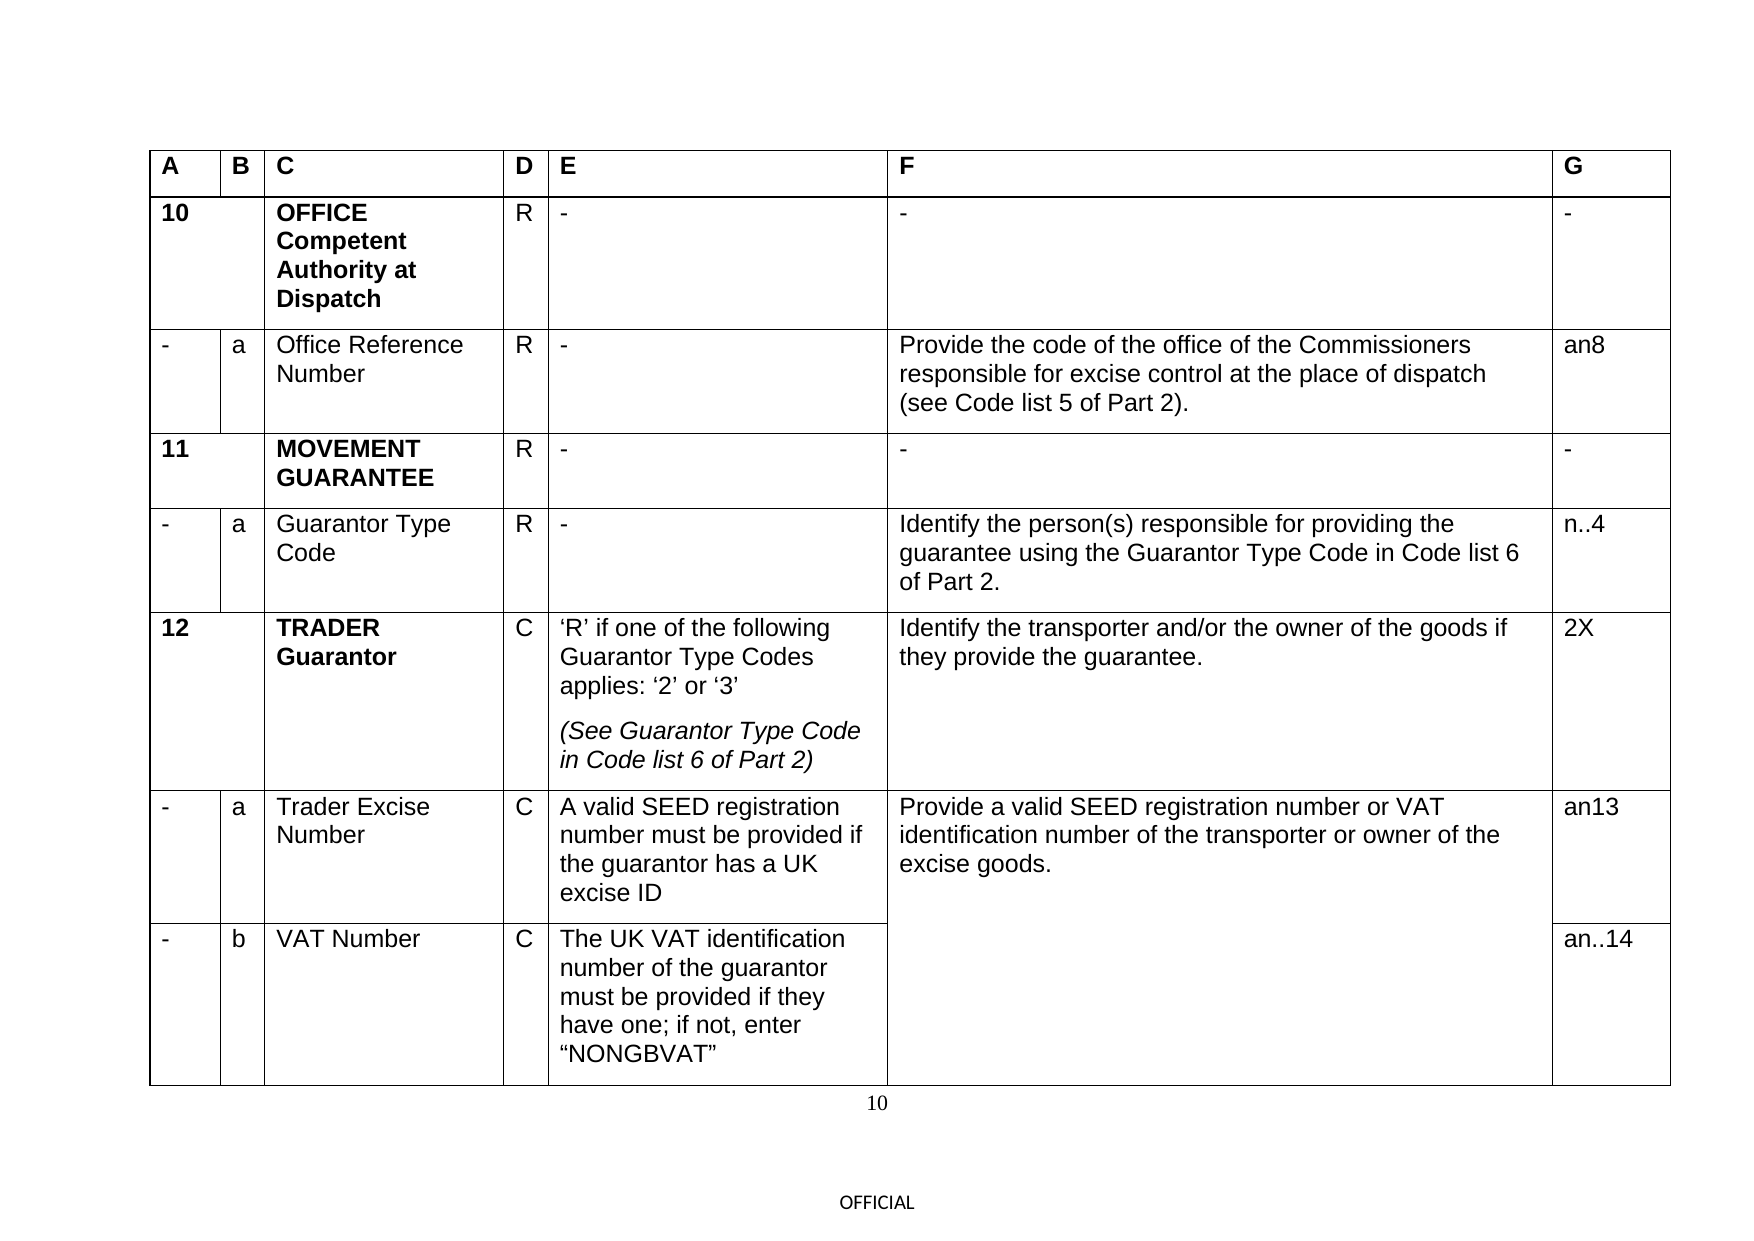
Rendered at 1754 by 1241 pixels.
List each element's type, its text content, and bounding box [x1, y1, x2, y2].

table_cell 2X [1553, 613, 1670, 790]
table_header B [221, 151, 264, 196]
table_cell MOVEMENT GUARANTEE [265, 434, 503, 508]
table_cell Trader Excise Number [265, 791, 503, 923]
table_cell Guarantor Type Code [265, 509, 503, 612]
table_cell 12 [151, 613, 264, 790]
table_cell The UK VAT identification number of the guarantor must be provided if they have one; if not, enter “NONGBVAT” [549, 924, 887, 1084]
table_cell - [549, 509, 887, 612]
table_cell - [888, 198, 1552, 329]
table_cell - [888, 434, 1552, 508]
table_cell - [549, 198, 887, 329]
table_cell a [221, 509, 264, 612]
table_cell - [549, 330, 887, 433]
table_cell R [504, 434, 548, 508]
table_cell Provide a valid SEED registration number or VAT identification number of the transporter or owner of the excise goods. [888, 791, 1552, 1084]
table_cell an8 [1553, 330, 1670, 433]
table_cell - [151, 791, 220, 923]
table_header A [151, 151, 220, 196]
table_cell R [504, 509, 548, 612]
table_cell - [151, 330, 220, 433]
table_cell Provide the code of the office of the Commissioners responsible for excise control at the place of dispatch (see Code list 5 of Part 2). [888, 330, 1552, 433]
table_cell Identify the transporter and/or the owner of the goods if they provide the guarantee. [888, 613, 1552, 790]
table_cell b [221, 924, 264, 1084]
table_cell an13 [1553, 791, 1670, 923]
table_cell - [1553, 434, 1670, 508]
table_header D [504, 151, 548, 196]
table_cell n..4 [1553, 509, 1670, 612]
table_cell a [221, 791, 264, 923]
table_cell - [549, 434, 887, 508]
table_cell R [504, 198, 548, 329]
table_cell TRADER Guarantor [265, 613, 503, 790]
table_cell C [504, 924, 548, 1084]
table_cell C [504, 613, 548, 790]
table_header G [1553, 151, 1670, 196]
table_cell C [504, 791, 548, 923]
table_cell VAT Number [265, 924, 503, 1084]
table_cell - [1553, 198, 1670, 329]
table_cell - [151, 509, 220, 612]
table_cell 11 [151, 434, 264, 508]
table_cell Identify the person(s) responsible for providing the guarantee using the Guarantor Type Code in Code list 6 of Part 2. [888, 509, 1552, 612]
table_cell - [151, 924, 220, 1084]
table_cell a [221, 330, 264, 433]
table_header E [549, 151, 887, 196]
table_header F [888, 151, 1552, 196]
table_cell 10 [151, 198, 264, 329]
table_cell Office Reference Number [265, 330, 503, 433]
table_cell OFFICE Competent Authority at Dispatch [265, 198, 503, 329]
table_cell A valid SEED registration number must be provided if the guarantor has a UK excise ID [549, 791, 887, 923]
table_cell an..14 [1553, 924, 1670, 1084]
table_header C [265, 151, 503, 196]
table_cell ‘R’ if one of the following Guarantor Type Codes applies: ‘2’ or ‘3’ (See Guarantor Type Code in Code list 6 of Part 2) [549, 613, 887, 790]
table_cell R [504, 330, 548, 433]
